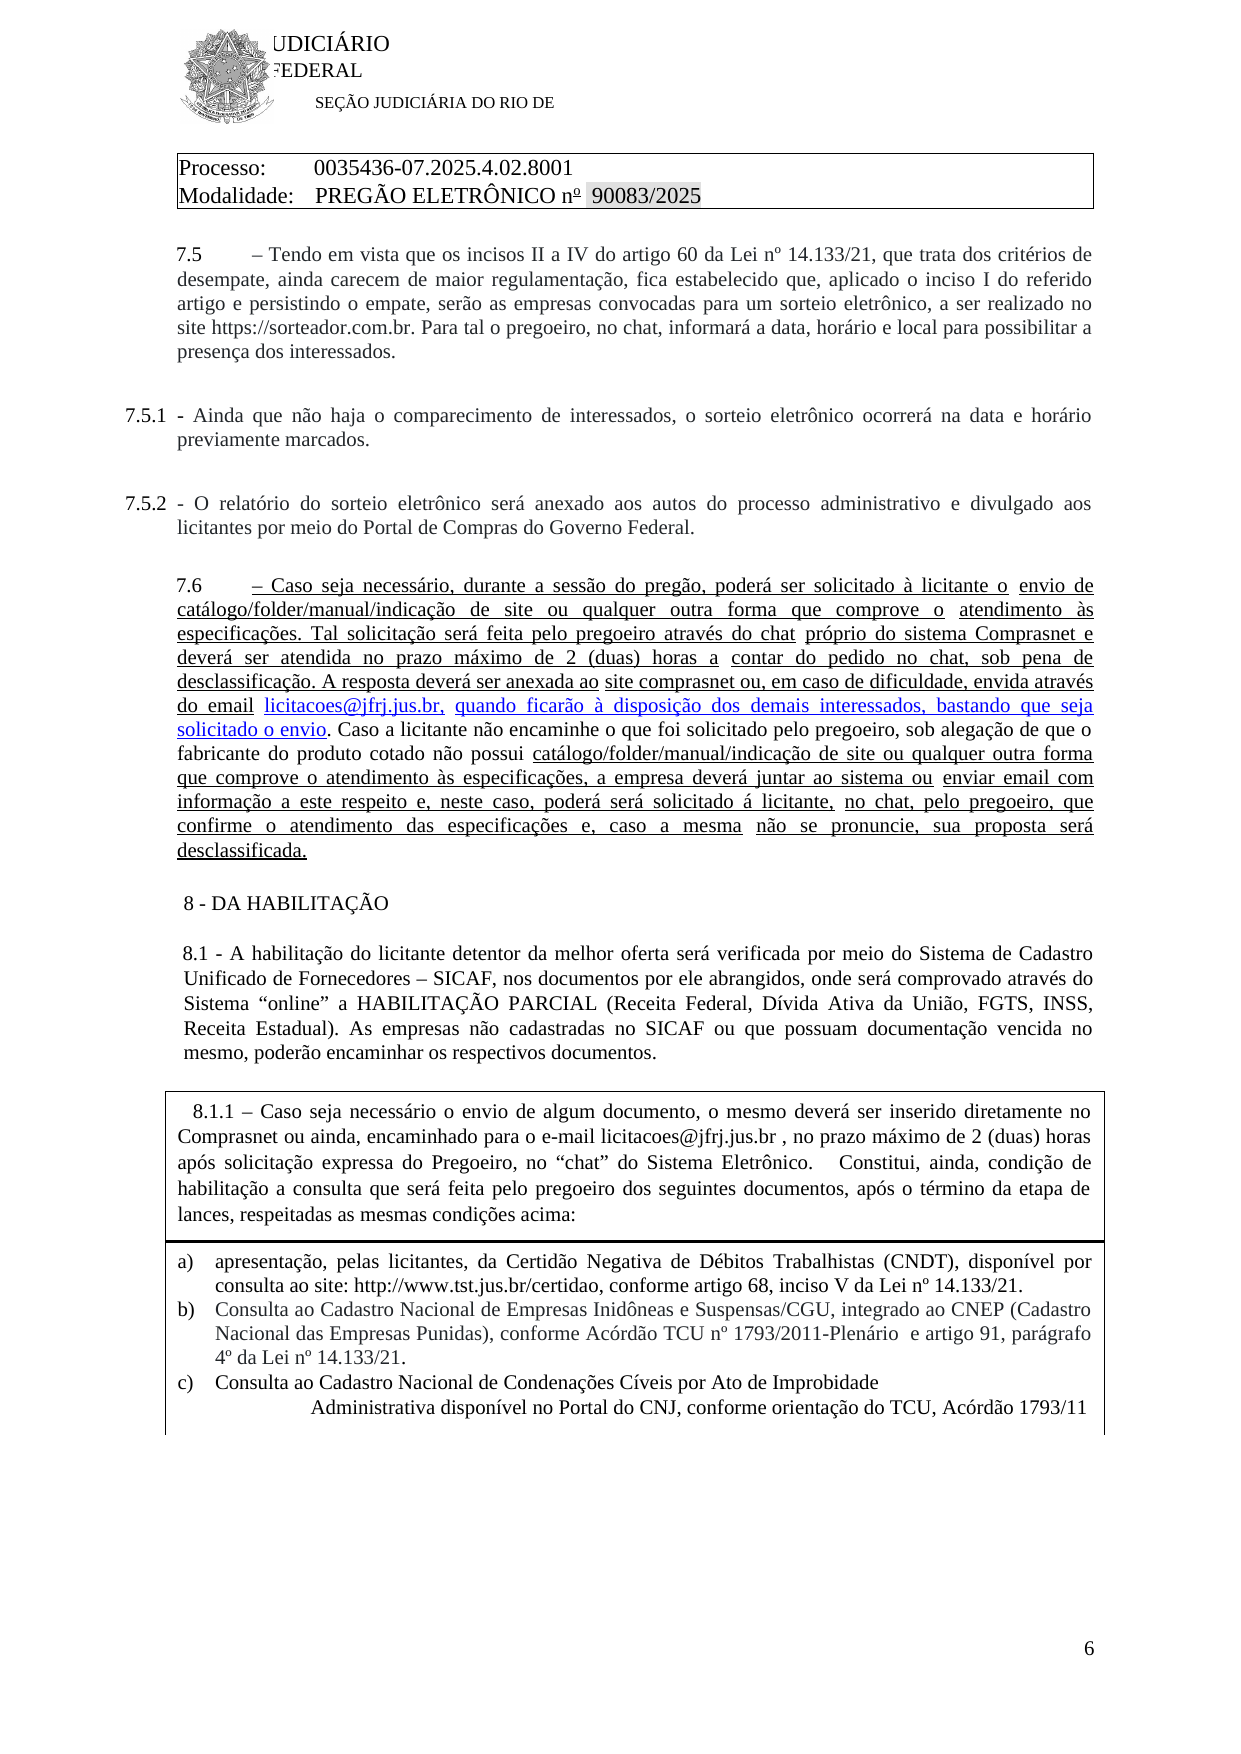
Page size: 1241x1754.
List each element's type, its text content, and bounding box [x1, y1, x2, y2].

table_cell apresentação, pelas licitantes, da Certidão Negativa de Débitos Trabalhistas (CNDT), disponível por consulta ao site: http://www.tst.jus.br/certidao, conforme artigo 68, inciso V da Lei nº 14.133/21. Consulta ao Cadastro Nacional de Empresas Inidôneas e Suspensas/CGU, integrado ao CNEP (Cadastro Nacional das Empresas Punidas), conforme Acórdão TCU nº 1793/2011-Plenário e artigo 91, parágrafo 4º da Lei nº 14.133/21. Consulta ao Cadastro Nacional de Condenações Cíveis por Ato de Improbidade Administrativa disponível no Portal do CNJ, conforme orientação do TCU, Acórdão 1793/11 [204, 1243, 1104, 1435]
list - O relatório do sorteio eletrônico será anexado aos autos do processo administrativo e divulgado aos licitantes por meio do Portal de Compras do Governo Federal. [125, 491, 1094, 539]
table_cell [166, 1243, 203, 1435]
table_header 8.1.1 – Caso seja necessário o envio de algum documento, o mesmo deverá ser inserido diretamente no Comprasnet ou ainda, encaminhado para o e-mail licitacoes@jfrj.jus.br , no prazo máximo de 2 (duas) horas após solicitação expressa do Pregoeiro, no “chat” do Sistema Eletrônico. Constitui, ainda, condição de habilitação a consulta que será feita pelo pregoeiro dos seguintes documentos, após o término da etapa de lances, respeitadas as mesmas condições acima: [166, 1092, 1104, 1240]
list - Ainda que não haja o comparecimento de interessados, o sorteio eletrônico ocorrerá na data e horário previamente marcados. [125, 403, 1094, 451]
list – Caso seja necessário, durante a sessão do pregão, poderá ser solicitado à licitante o envio de catálogo/folder/manual/indicação de site ou qualquer outra forma que comprove o atendimento às especificações. Tal solicitação será feita pelo pregoeiro através do chat próprio do sistema Comprasnet e deverá ser atendida no prazo máximo de 2 (duas) horas a contar do pedido no chat, sob pena de desclassificação. A resposta deverá ser anexada ao site comprasnet ou, em caso de dificuldade, envida através do email licitacoes@jfrj.jus.br, quando ficarão à disposição dos demais interessados, bastando que seja solicitado o envio. Caso a licitante não encaminhe o que foi solicitado pelo pregoeiro, sob alegação de que o fabricante do produto cotado não possui catálogo/folder/manual/indicação de site ou qualquer outra forma que comprove o atendimento às especificações, a empresa deverá juntar ao sistema ou enviar email com informação a este respeito e, neste caso, poderá será solicitado á licitante, no chat, pelo pregoeiro, que confirme o atendimento das especificações e, caso a mesma não se pronuncie, sua proposta será desclassificada. [176, 573, 1094, 862]
subtitle 8 - DA HABILITAÇÃO [183, 890, 1094, 914]
text 8.1 - A habilitação do licitante detentor da melhor oferta será verificada por meio do Sistema de Cadastro Unificado de Fornecedores – SICAF, nos documentos por ele abrangidos, onde será comprovado através do Sistema “online” a HABILITAÇÃO PARCIAL (Receita Federal, Dívida Ativa da União, FGTS, INSS, Receita Estadual). As empresas não cadastradas no SICAF ou que possuam documentação vencida no mesmo, poderão encaminhar os respectivos documentos. [182, 941, 1094, 1064]
list – Tendo em vista que os incisos II a IV do artigo 60 da Lei nº 14.133/21, que trata dos critérios de desempate, ainda carecem de maior regulamentação, fica estabelecido que, aplicado o inciso I do referido artigo e persistindo o empate, serão as empresas convocadas para um sorteio eletrônico, a ser realizado no site https://sorteador.com.br. Para tal o pregoeiro, no chat, informará a data, horário e local para possibilitar a presença dos interessados. [176, 242, 1094, 363]
